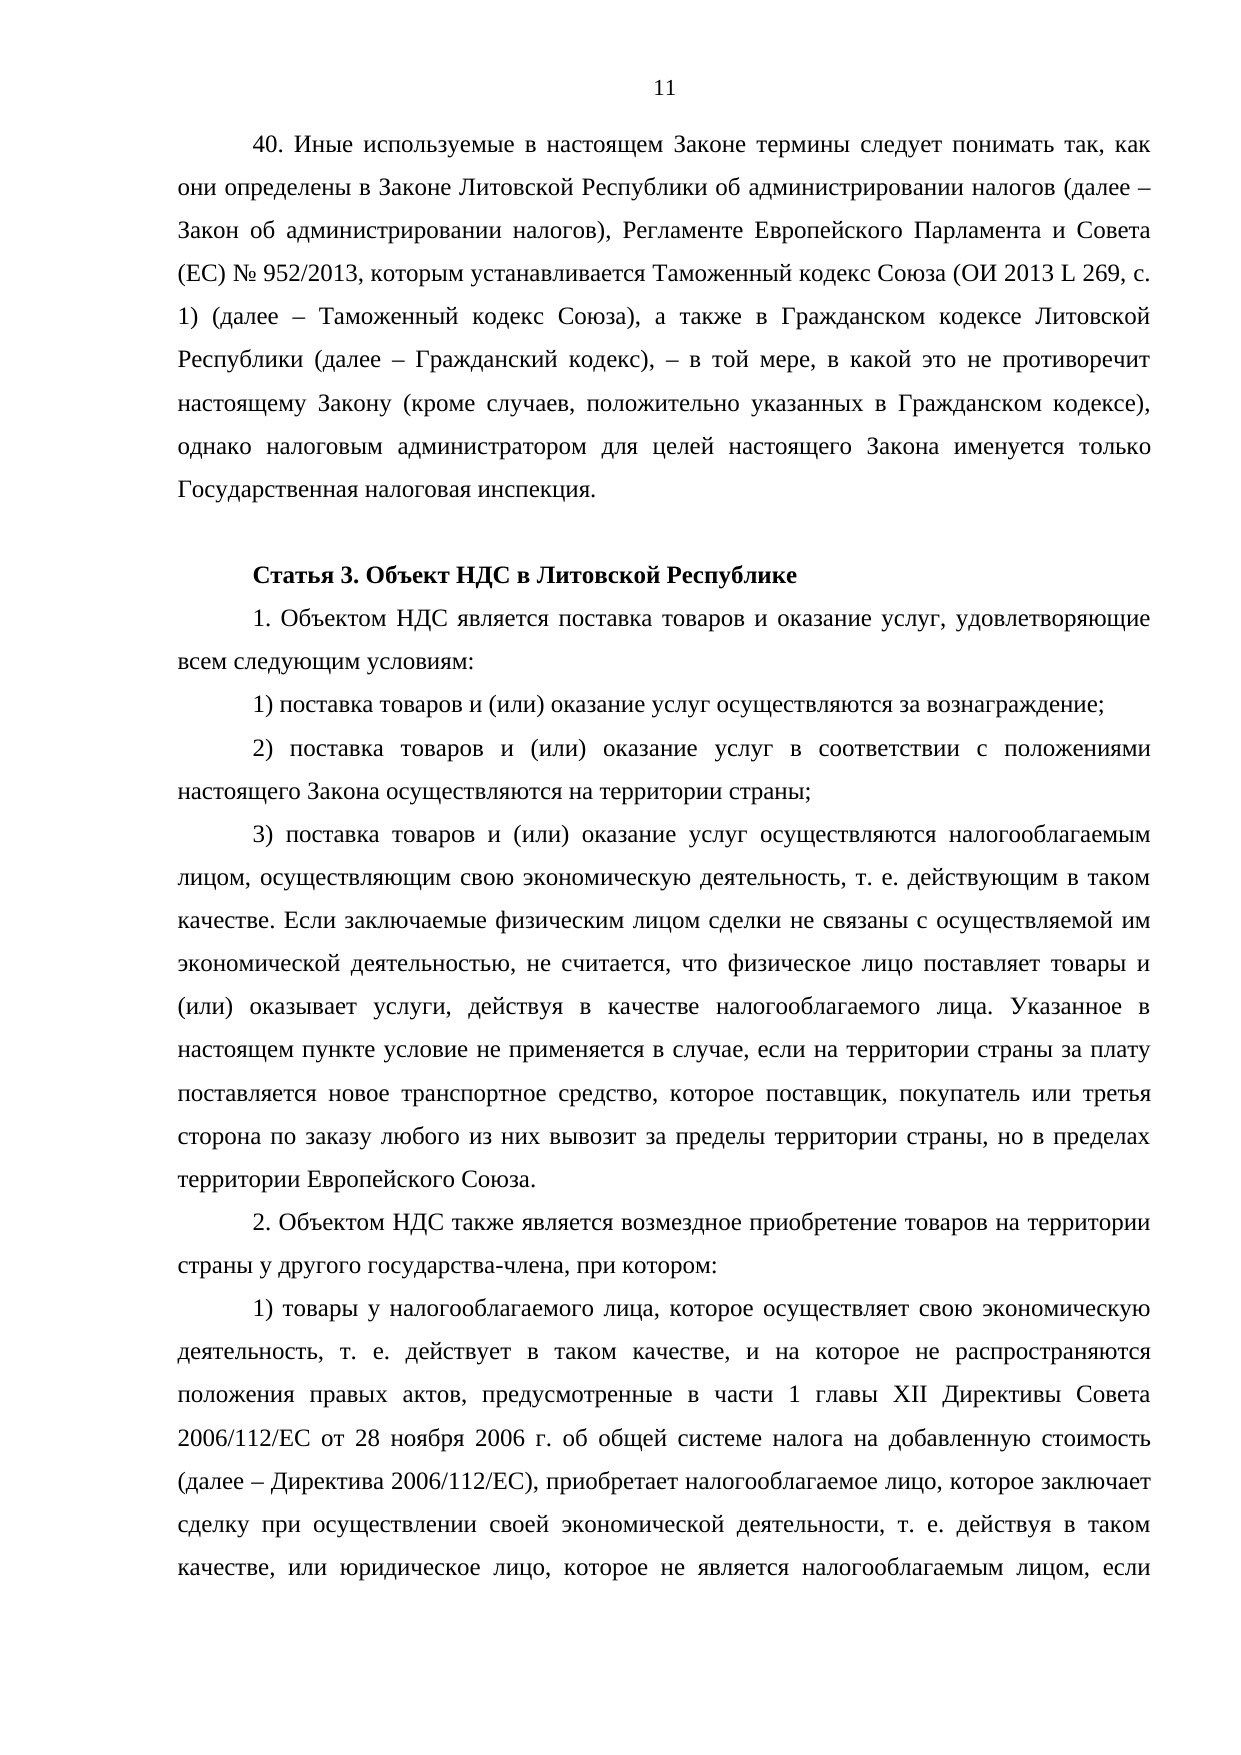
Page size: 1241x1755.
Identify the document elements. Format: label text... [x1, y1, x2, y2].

text 2) поставка товаров и (или) оказание услуг в соответствии с положениями настоящего Закона осуществляются на территории страны; [177, 733, 1152, 804]
text 1. Объектом НДС является поставка товаров и оказание услуг, удовлетворяющие всем следующим условиям: [177, 603, 1152, 675]
text 40. Иные используемые в настоящем Законе термины следует понимать так, как они определены в Законе Литовской Республики об администрировании налогов (далее – Закон об администрировании налогов), Регламенте Европейского Парламента и Совета (ЕС) № 952/2013, которым устанавливается Таможенный кодекс Союза (ОИ 2013 L 269, с. 1) (далее – Таможенный кодекс Союза), а также в Гражданском кодексе Литовской Республики (далее – Гражданский кодекс), – в той мере, в какой это не противоречит настоящему Закону (кроме случаев, положительно указанных в Гражданском кодексе), однако налоговым администратором для целей настоящего Закона именуется только Государственная налоговая инспекция. [177, 129, 1152, 503]
text Статья 3. Объект НДС в Литовской Республике [177, 560, 1152, 589]
text 3) поставка товаров и (или) оказание услуг осуществляются налогооблагаемым лицом, осуществляющим свою экономическую деятельность, т. е. действующим в таком качестве. Если заключаемые физическим лицом сделки не связаны с осуществляемой им экономической деятельностью, не считается, что физическое лицо поставляет товары и (или) оказывает услуги, действуя в качестве налогооблагаемого лица. Указанное в настоящем пункте условие не применяется в случае, если на территории страны за плату поставляется новое транспортное средство, которое поставщик, покупатель или третья сторона по заказу любого из них вывозит за пределы территории страны, но в пределах территории Европейского Союза. [177, 819, 1152, 1193]
text 1) поставка товаров и (или) оказание услуг осуществляются за вознаграждение; [177, 689, 1152, 718]
text 2. Объектом НДС также является возмездное приобретение товаров на территории страны у другого государства-члена, при котором: [177, 1207, 1152, 1279]
text 1) товары у налогооблагаемого лица, которое осуществляет свою экономическую деятельность, т. е. действует в таком качестве, и на которое не распространяются положения правых актов, предусмотренные в части 1 главы XII Директивы Совета 2006/112/ЕС от 28 ноября 2006 г. об общей системе налога на добавленную стоимость (далее – Директива 2006/112/ЕС), приобретает налогооблагаемое лицо, которое заключает сделку при осуществлении своей экономической деятельности, т. е. действуя в таком качестве, или юридическое лицо, которое не является налогооблагаемым лицом, если [177, 1293, 1152, 1581]
